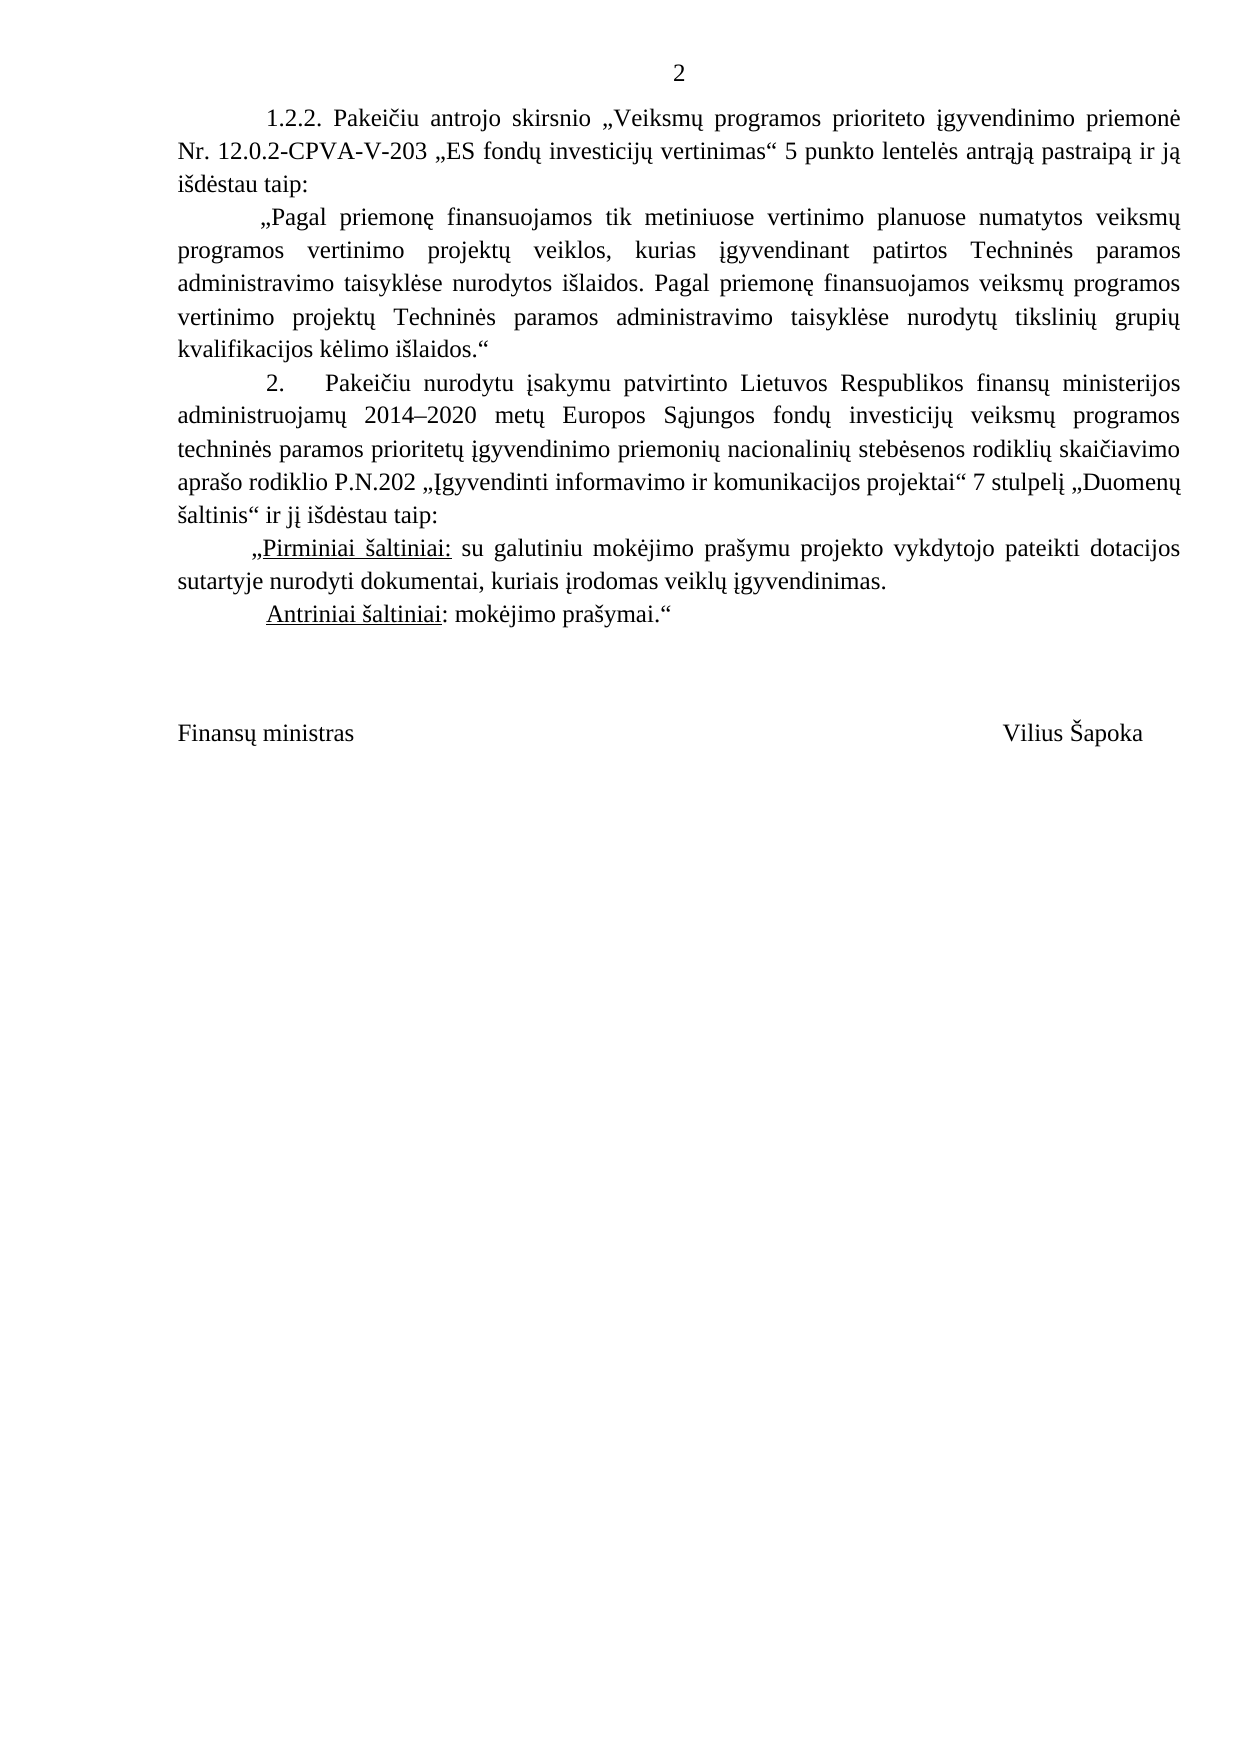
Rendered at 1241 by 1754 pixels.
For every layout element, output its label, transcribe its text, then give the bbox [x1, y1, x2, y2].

text Finansų ministras Vilius Šapoka [177, 718, 1181, 747]
text Antriniai šaltiniai: mokėjimo prašymai.“ [177, 599, 1181, 627]
text 1.2.2. Pakeičiu antrojo skirsnio „Veiksmų programos prioriteto įgyvendinimo priemonė Nr. 12.0.2-CPVA-V-203 „ES fondų investicijų vertinimas“ 5 punkto lentelės antrąją pastraipą ir ją išdėstau taip: [177, 103, 1181, 198]
text 2. Pakeičiu nurodytu įsakymu patvirtinto Lietuvos Respublikos finansų ministerijos administruojamų 2014–2020 metų Europos Sąjungos fondų investicijų veiksmų programos techninės paramos prioritetų įgyvendinimo priemonių nacionalinių stebėsenos rodiklių skaičiavimo aprašo rodiklio P.N.202 „Įgyvendinti informavimo ir komunikacijos projektai“ 7 stulpelį „Duomenų šaltinis“ ir jį išdėstau taip: [177, 368, 1181, 528]
text „Pagal priemonę finansuojamos tik metiniuose vertinimo planuose numatytos veiksmų programos vertinimo projektų veiklos, kurias įgyvendinant patirtos Techninės paramos administravimo taisyklėse nurodytos išlaidos. Pagal priemonę finansuojamos veiksmų programos vertinimo projektų Techninės paramos administravimo taisyklėse nurodytų tikslinių grupių kvalifikacijos kėlimo išlaidos.“ [177, 202, 1181, 363]
text „Pirminiai šaltiniai: su galutiniu mokėjimo prašymu projekto vykdytojo pateikti dotacijos sutartyje nurodyti dokumentai, kuriais įrodomas veiklų įgyvendinimas. [177, 533, 1181, 594]
